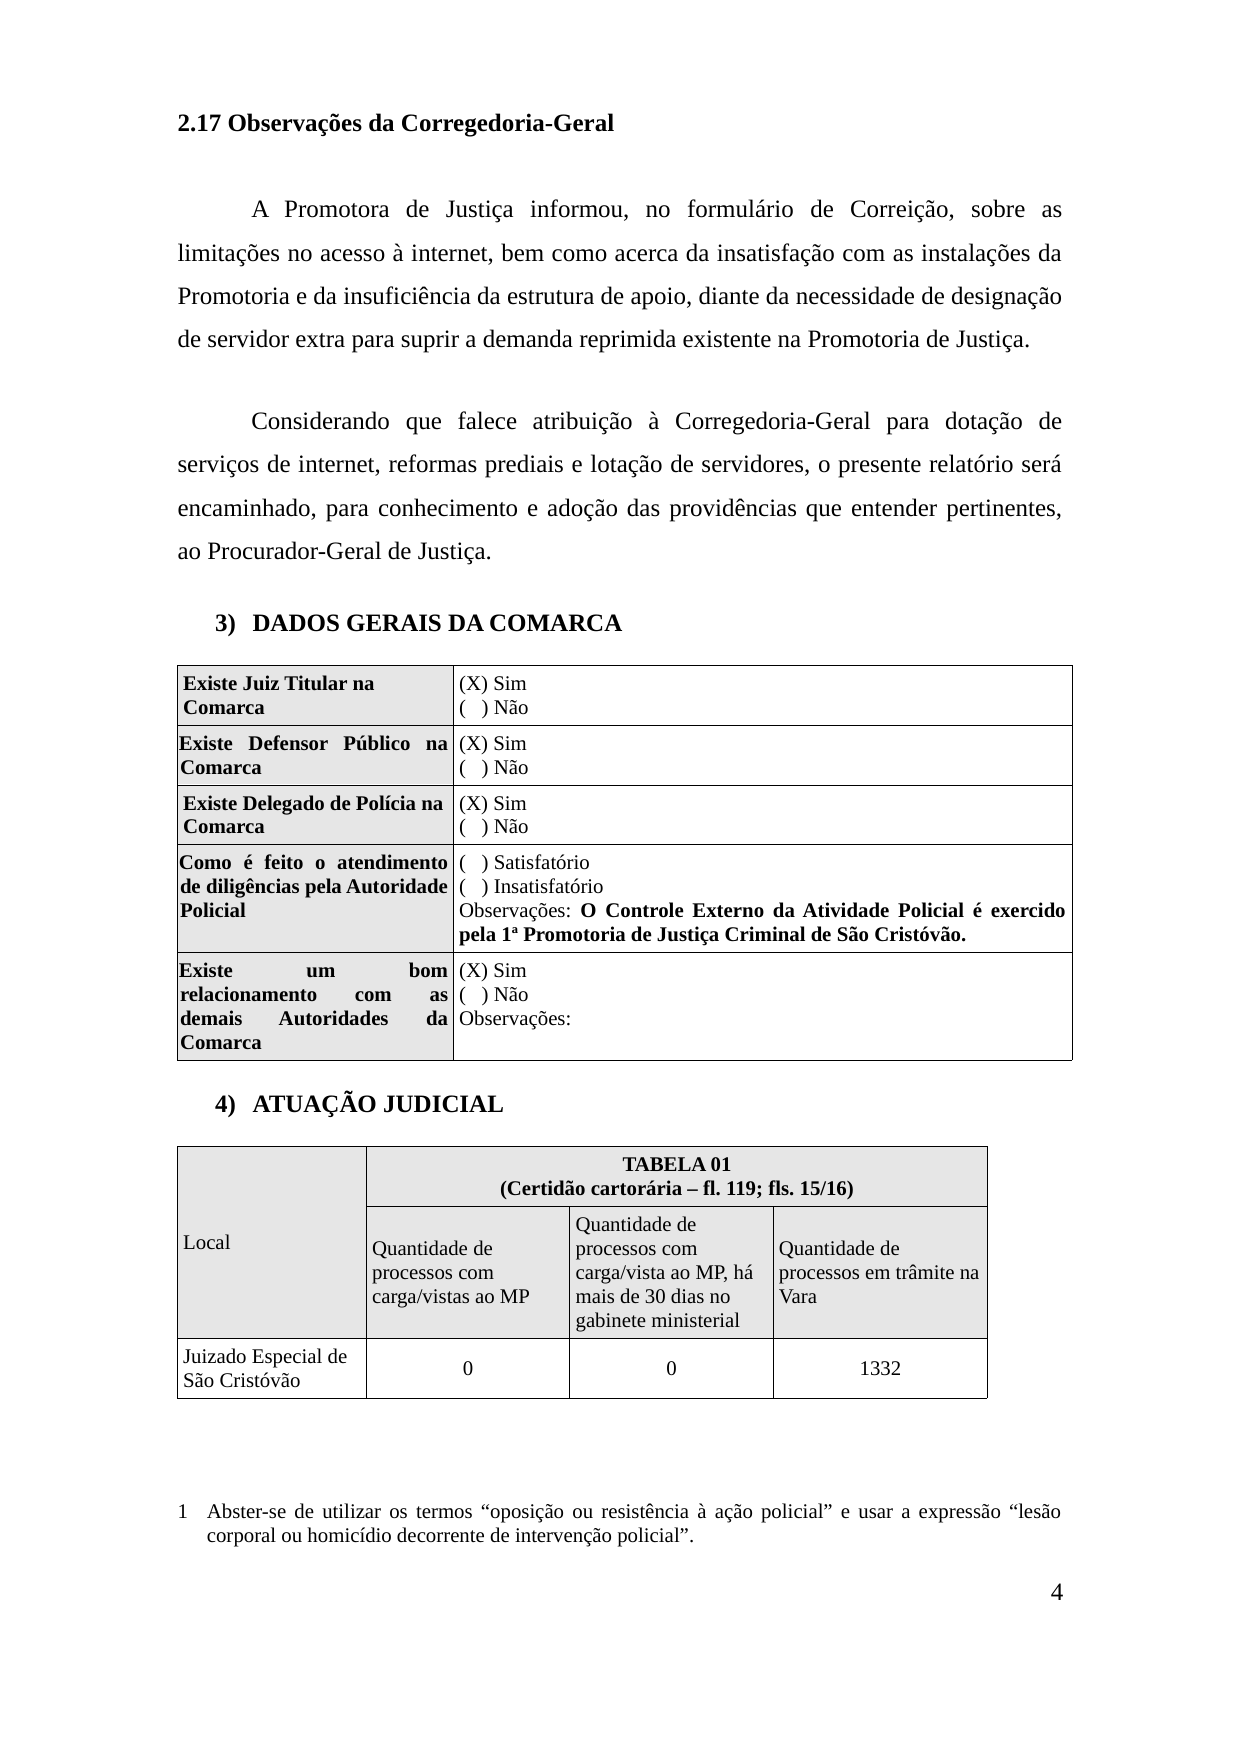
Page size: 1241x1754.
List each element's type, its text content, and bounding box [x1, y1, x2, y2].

table_cell 1332 [774, 1339, 987, 1397]
list DADOS GERAIS DA COMARCA [215, 608, 1063, 636]
table_cell (X) Sim ( ) Não [454, 786, 1072, 844]
table_cell Quantidade de processos em trâmite na Vara [774, 1207, 987, 1338]
table_cell ( ) Satisfatório ( ) Insatisfatório Observações: O Controle Externo da Atividade Policial é exercido pela 1ª Promotoria de Justiça Criminal de São Cristóvão. [454, 845, 1072, 952]
table_cell Existe um bom relacionamento com as demais Autoridades da Comarca [178, 953, 453, 1060]
table_cell 0 [367, 1339, 569, 1397]
table_cell Existe Delegado de Polícia na Comarca [178, 786, 453, 844]
table_cell Quantidade de processos com carga/vista ao MP, há mais de 30 dias no gabinete ministerial [570, 1207, 773, 1338]
text 2.17 Observações da Corregedoria-Geral [177, 108, 1063, 137]
table_cell (X) Sim ( ) Não Observações: [454, 953, 1072, 1060]
table_header (X) Sim ( ) Não [454, 666, 1072, 725]
table_header TABELA 01 (Certidão cartorária – fl. 119; fls. 15/16) [367, 1147, 987, 1206]
table_header Local [178, 1147, 366, 1338]
text Considerando que falece atribuição à Corregedoria-Geral para dotação de serviços de internet, reformas prediais e lotação de servidores, o presente relatório será encaminhado, para conhecimento e adoção das providências que entender pertinentes, ao Procurador-Geral de Justiça. [177, 406, 1063, 564]
table_cell Existe Defensor Público na Comarca [178, 726, 453, 784]
table_cell Como é feito o atendimento de diligências pela Autoridade Policial [178, 845, 453, 952]
table_header Existe Juiz Titular na Comarca [178, 666, 453, 725]
table_cell Quantidade de processos com carga/vistas ao MP [367, 1207, 569, 1338]
table_cell Juizado Especial de São Cristóvão [178, 1339, 366, 1397]
text A Promotora de Justiça informou, no formulário de Correição, sobre as limitações no acesso à internet, bem como acerca da insatisfação com as instalações da Promotoria e da insuficiência da estrutura de apoio, diante da necessidade de designação de servidor extra para suprir a demanda reprimida existente na Promotoria de Justiça. [177, 194, 1063, 353]
table_cell 0 [570, 1339, 773, 1397]
table_cell (X) Sim ( ) Não [454, 726, 1072, 784]
list ATUAÇÃO JUDICIAL [215, 1089, 1063, 1117]
